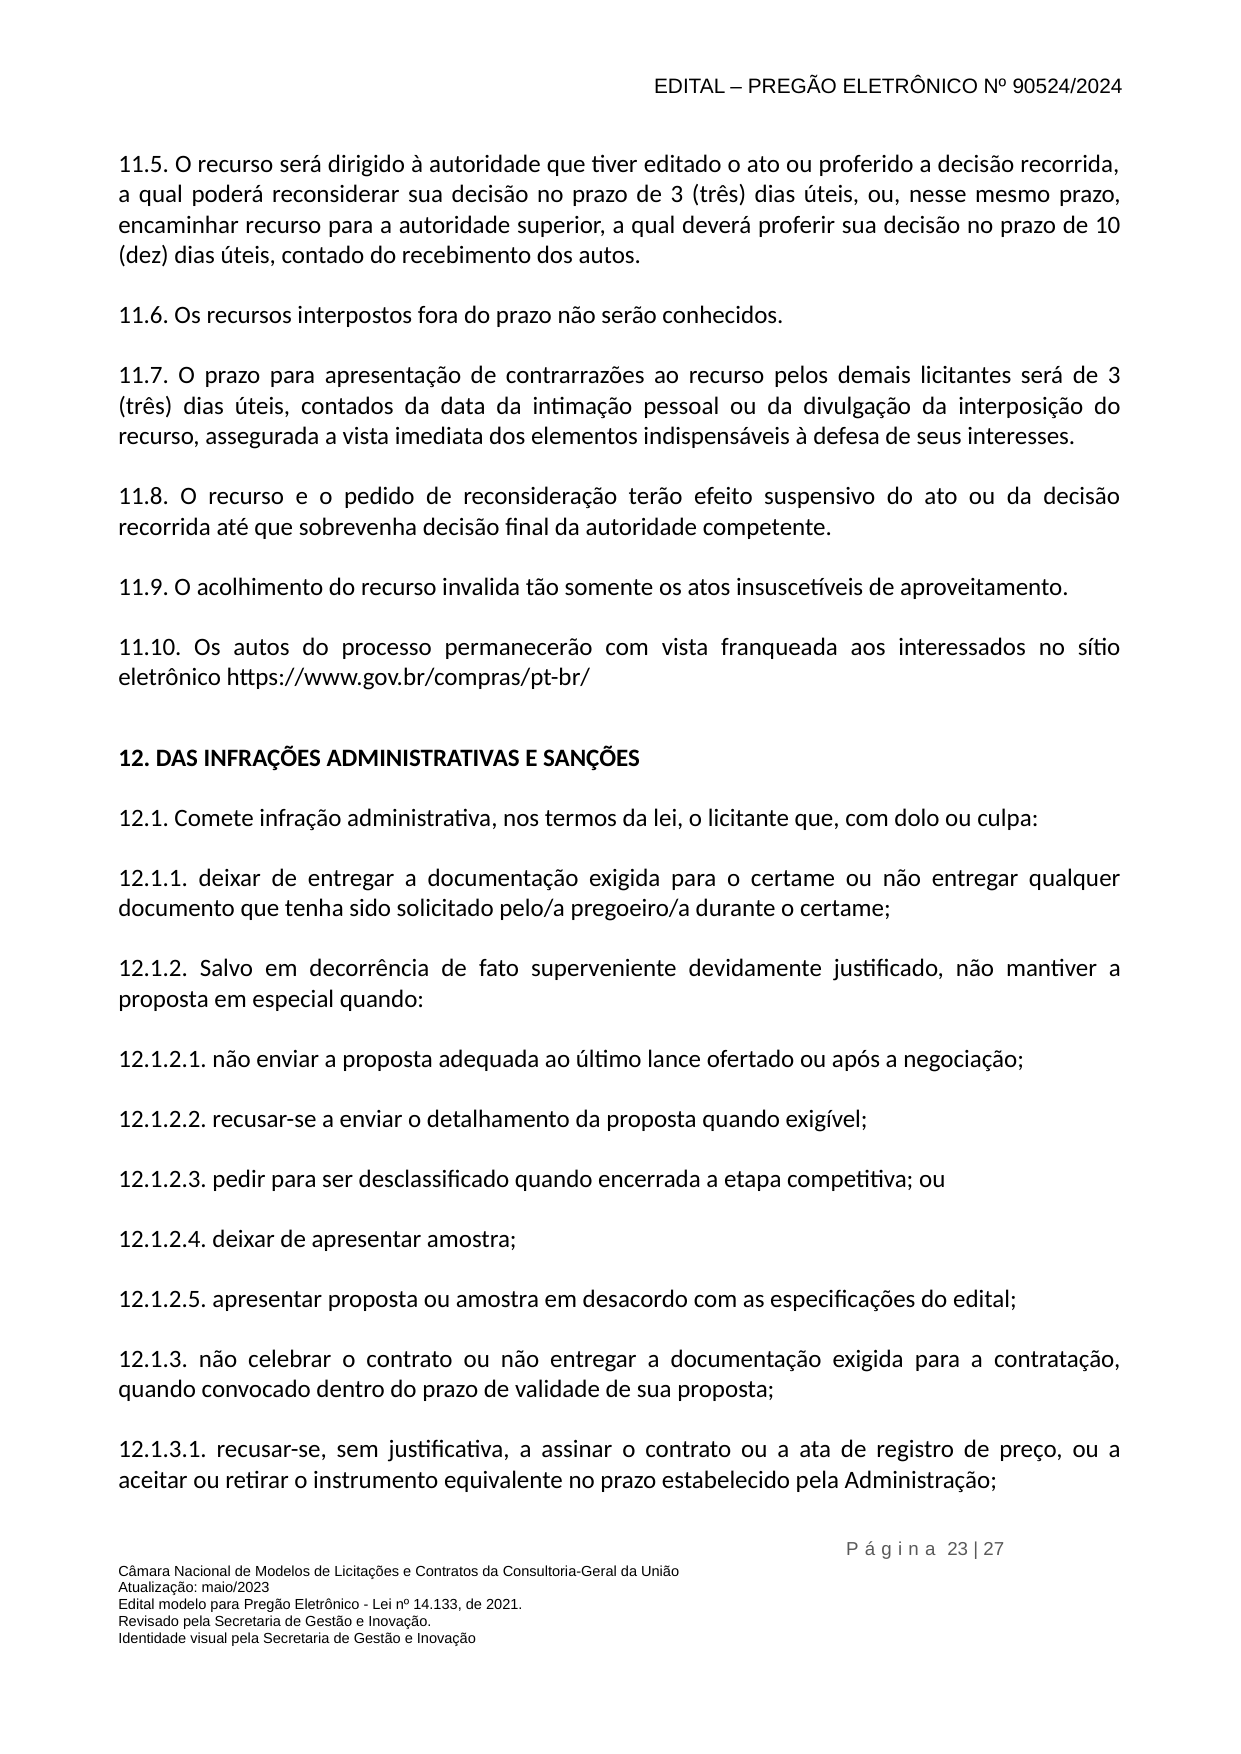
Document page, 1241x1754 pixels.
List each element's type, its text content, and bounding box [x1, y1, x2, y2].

text 12.1.1. deixar de entregar a documentação exigida para o certame ou não entregar qualquer documento que tenha sido solicitado pelo/a pregoeiro/a durante o certame; [118, 862, 1122, 923]
text 12.1.3.1. recusar-se, sem justificativa, a assinar o contrato ou a ata de registro de preço, ou a aceitar ou retirar o instrumento equivalente no prazo estabelecido pela Administração; [118, 1433, 1122, 1494]
text 12.1.2.4. deixar de apresentar amostra; [118, 1223, 1122, 1253]
text 12.1.2.3. pedir para ser desclassificado quando encerrada a etapa competitiva; ou [118, 1163, 1122, 1193]
text 12.1.3. não celebrar o contrato ou não entregar a documentação exigida para a contratação, quando convocado dentro do prazo de validade de sua proposta; [118, 1343, 1122, 1404]
text 12.1.2. Salvo em decorrência de fato superveniente devidamente justificado, não mantiver a proposta em especial quando: [118, 952, 1122, 1013]
text 11.6. Os recursos interpostos fora do prazo não serão conhecidos. [118, 299, 1122, 330]
text 11.7. O prazo para apresentação de contrarrazões ao recurso pelos demais licitantes será de 3 (três) dias úteis, contados da data da intimação pessoal ou da divulgação da interposição do recurso, assegurada a vista imediata dos elementos indispensáveis à defesa de seus interesses. [118, 359, 1122, 451]
text 11.10. Os autos do processo permanecerão com vista franqueada aos interessados no sítio eletrônico https://www.gov.br/compras/pt-br/ [118, 631, 1122, 692]
text 12.1.2.5. apresentar proposta ou amostra em desacordo com as especificações do edital; [118, 1283, 1122, 1313]
text 11.5. O recurso será dirigido à autoridade que tiver editado o ato ou proferido a decisão recorrida, a qual poderá reconsiderar sua decisão no prazo de 3 (três) dias úteis, ou, nesse mesmo prazo, encaminhar recurso para a autoridade superior, a qual deverá proferir sua decisão no prazo de 10 (dez) dias úteis, contado do recebimento dos autos. [118, 148, 1122, 270]
text 11.9. O acolhimento do recurso invalida tão somente os atos insuscetíveis de aproveitamento. [118, 571, 1122, 601]
text 12.1. Comete infração administrativa, nos termos da lei, o licitante que, com dolo ou culpa: [118, 802, 1122, 832]
text 11.8. O recurso e o pedido de reconsideração terão efeito suspensivo do ato ou da decisão recorrida até que sobrevenha decisão final da autoridade competente. [118, 480, 1122, 541]
text 12.1.2.1. não enviar a proposta adequada ao último lance ofertado ou após a negociação; [118, 1043, 1122, 1073]
text 12.1.2.2. recusar-se a enviar o detalhamento da proposta quando exigível; [118, 1103, 1122, 1133]
subtitle 12. DAS INFRAÇÕES ADMINISTRATIVAS E SANÇÕES [118, 742, 1122, 772]
